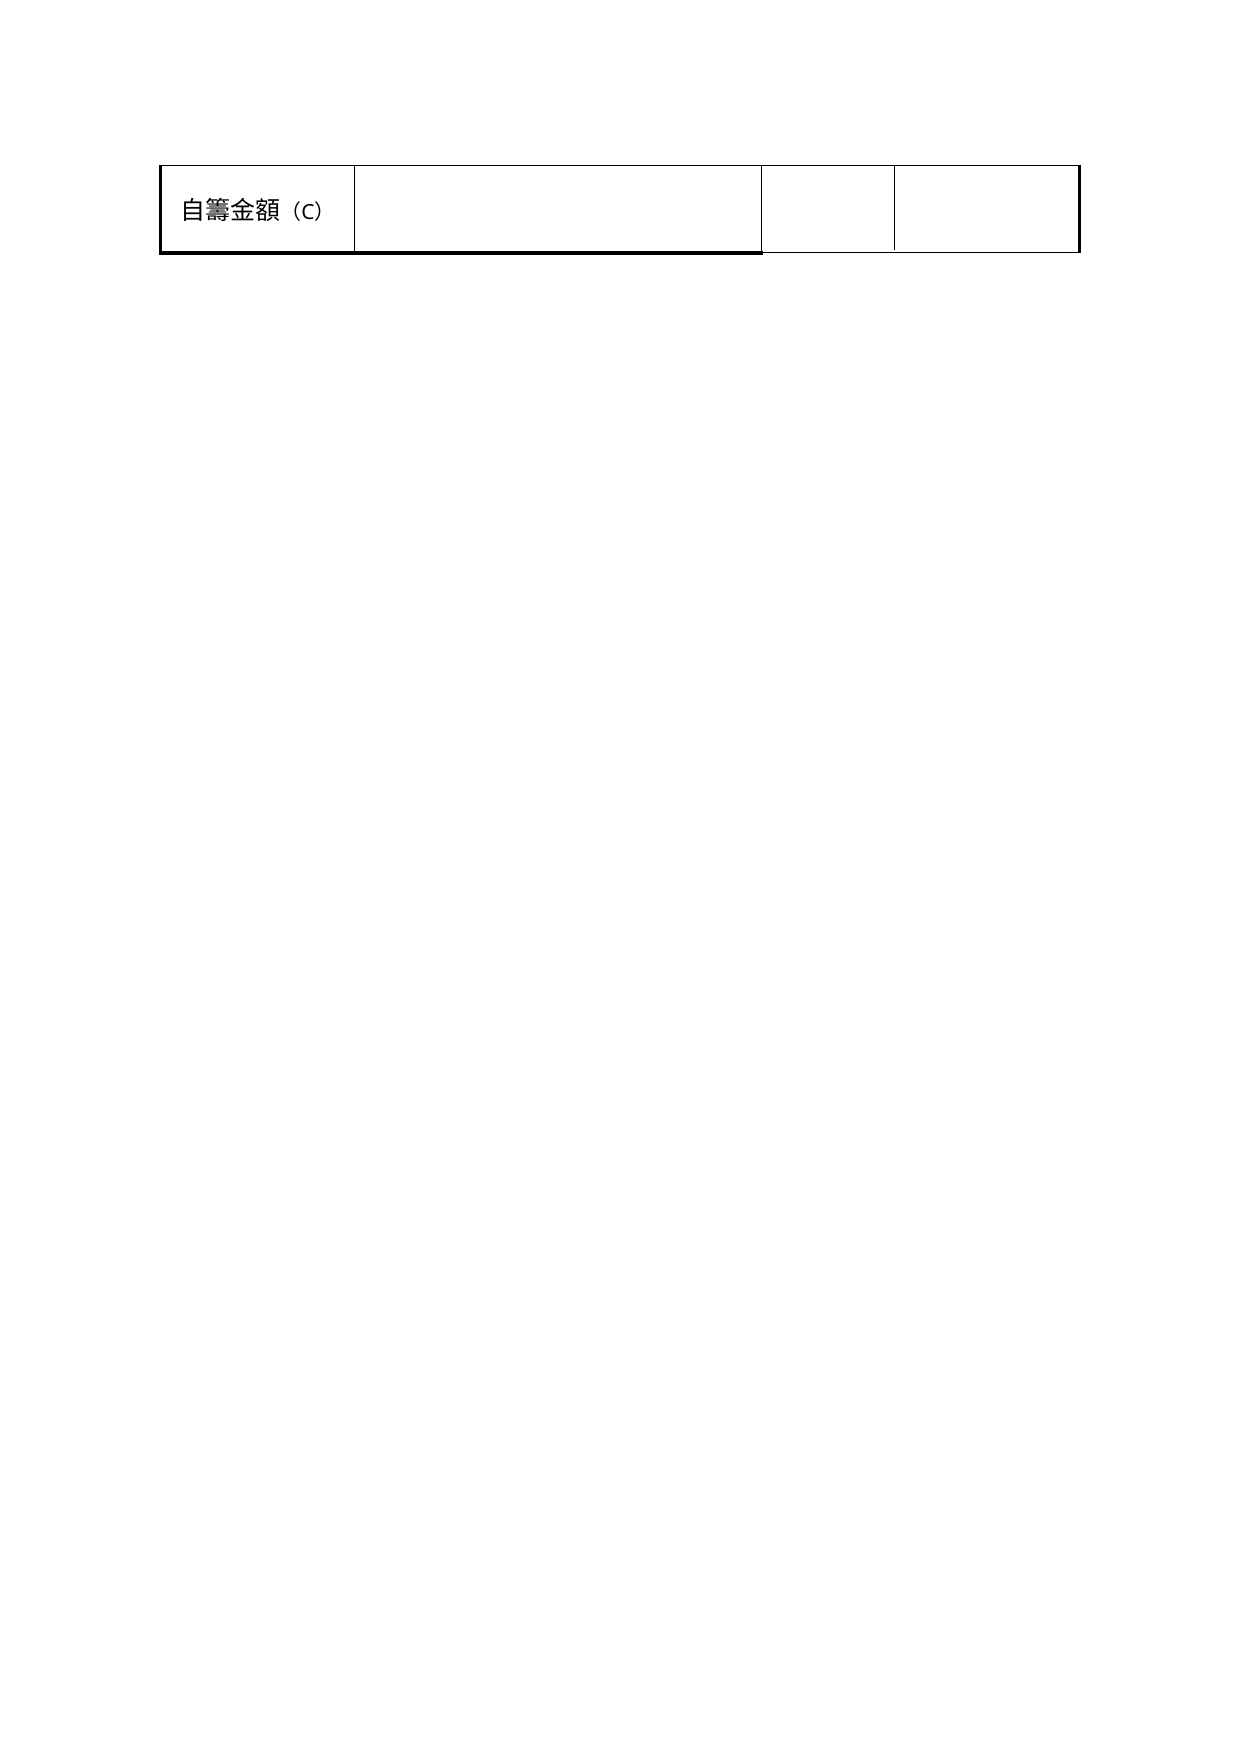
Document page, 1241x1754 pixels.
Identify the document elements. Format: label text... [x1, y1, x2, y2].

table_cell [355, 166, 761, 251]
table_cell [894, 166, 1078, 251]
table_cell 自籌金額（C） [162, 166, 354, 251]
table_cell [762, 166, 894, 251]
